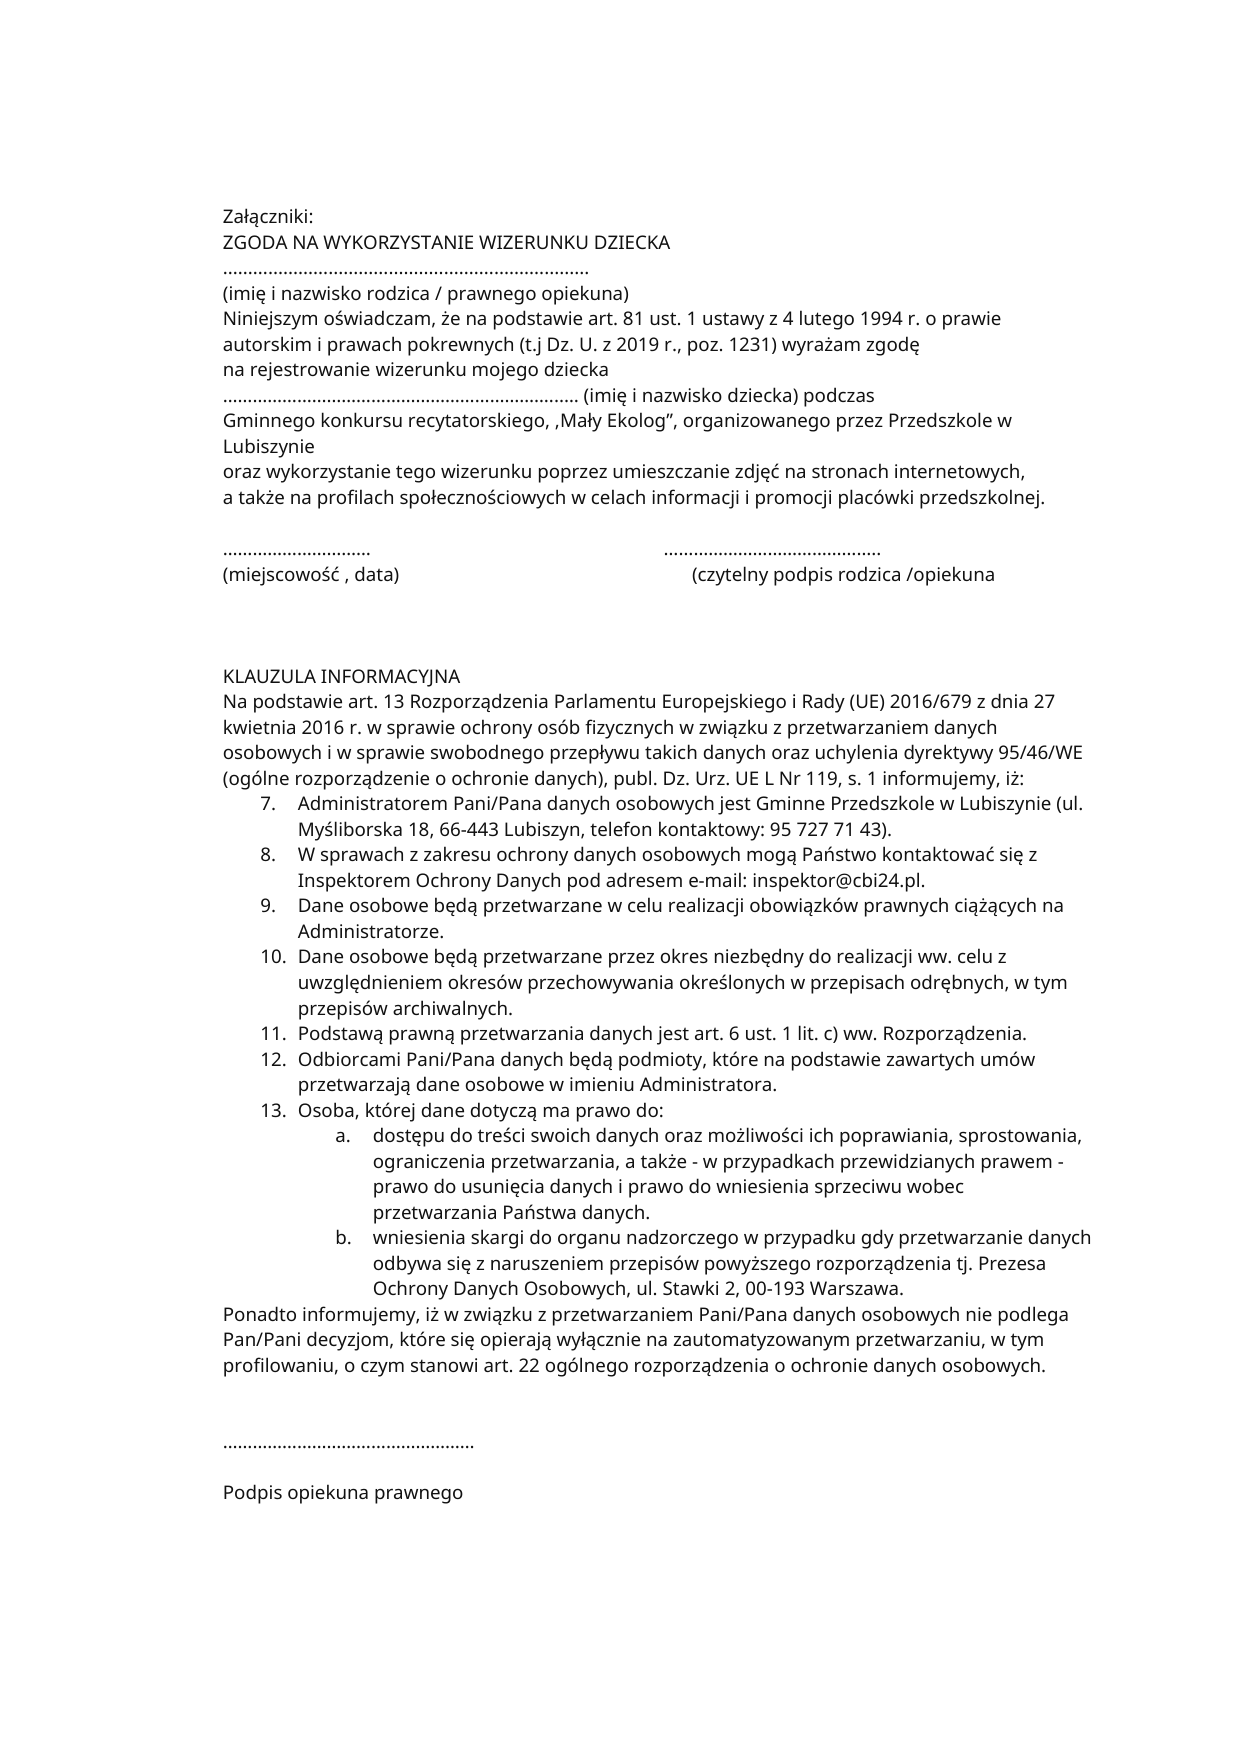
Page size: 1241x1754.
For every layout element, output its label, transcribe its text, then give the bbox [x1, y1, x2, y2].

text …………………………………………… [223, 1429, 1093, 1454]
text KLAUZULA INFORMACYJNA [223, 663, 1093, 688]
list Administratorem Pani/Pana danych osobowych jest Gminne Przedszkole w Lubiszynie (ul. Myśliborska 18, 66-443 Lubiszyn, telefon kontaktowy: 95 727 71 43). [260, 791, 1093, 842]
text Gminnego konkursu recytatorskiego, ,Mały Ekolog”, organizowanego przez Przedszkole w Lubiszynie [223, 408, 1093, 459]
list Dane osobowe będą przetwarzane przez okres niezbędny do realizacji ww. celu z uwzględnieniem okresów przechowywania określonych w przepisach odrębnych, w tym przepisów archiwalnych. [260, 944, 1093, 1020]
text (miejscowość , data) (czytelny podpis rodzica /opiekuna [223, 561, 1093, 586]
text Załączniki: [223, 204, 1093, 229]
text Niniejszym oświadczam, że na podstawie art. 81 ust. 1 ustawy z 4 lutego 1994 r. o prawie [223, 306, 1093, 331]
list Odbiorcami Pani/Pana danych będą podmioty, które na podstawie zawartych umów przetwarzają dane osobowe w imieniu Administratora. [260, 1046, 1093, 1097]
text ......................................................................... [223, 255, 1093, 280]
text Podpis opiekuna prawnego [223, 1480, 1093, 1505]
text (imię i nazwisko rodzica / prawnego opiekuna) [223, 280, 1093, 306]
text …………………………………………………………...… (imię i nazwisko dziecka) podczas [223, 382, 1093, 408]
text Na podstawie art. 13 Rozporządzenia Parlamentu Europejskiego i Rady (UE) 2016/679 z dnia 27 kwietnia 2016 r. w sprawie ochrony osób fizycznych w związku z przetwarzaniem danych osobowych i w sprawie swobodnego przepływu takich danych oraz uchylenia dyrektywy 95/46/WE (ogólne rozporządzenie o ochronie danych), publ. Dz. Urz. UE L Nr 119, s. 1 informujemy, iż: [223, 688, 1093, 791]
text a także na profilach społecznościowych w celach informacji i promocji placówki przedszkolnej. [223, 484, 1093, 510]
text Ponadto informujemy, iż w związku z przetwarzaniem Pani/Pana danych osobowych nie podlega Pan/Pani decyzjom, które się opierają wyłącznie na zautomatyzowanym przetwarzaniu, w tym profilowaniu, o czym stanowi art. 22 ogólnego rozporządzenia o ochronie danych osobowych. [223, 1301, 1093, 1378]
list Dane osobowe będą przetwarzane w celu realizacji obowiązków prawnych ciążących na Administratorze. [260, 893, 1093, 944]
text na rejestrowanie wizerunku mojego dziecka [223, 357, 1093, 382]
list Podstawą prawną przetwarzania danych jest art. 6 ust. 1 lit. c) ww. Rozporządzenia. [260, 1020, 1093, 1046]
list Osoba, której dane dotyczą ma prawo do: [260, 1097, 1093, 1122]
text oraz wykorzystanie tego wizerunku poprzez umieszczanie zdjęć na stronach internetowych, [223, 459, 1093, 484]
list W sprawach z zakresu ochrony danych osobowych mogą Państwo kontaktować się z Inspektorem Ochrony Danych pod adresem e-mail: inspektor@cbi24.pl. [260, 842, 1093, 893]
text ………………………… …………………………………….. [223, 535, 1093, 561]
text ZGODA NA WYKORZYSTANIE WIZERUNKU DZIECKA [223, 229, 1093, 255]
list wniesienia skargi do organu nadzorczego w przypadku gdy przetwarzanie danych odbywa się z naruszeniem przepisów powyższego rozporządzenia tj. Prezesa Ochrony Danych Osobowych, ul. Stawki 2, 00-193 Warszawa. [335, 1224, 1093, 1301]
text autorskim i prawach pokrewnych (t.j Dz. U. z 2019 r., poz. 1231) wyrażam zgodę [223, 331, 1093, 357]
list dostępu do treści swoich danych oraz możliwości ich poprawiania, sprostowania, ograniczenia przetwarzania, a także - w przypadkach przewidzianych prawem - prawo do usunięcia danych i prawo do wniesienia sprzeciwu wobec przetwarzania Państwa danych. [335, 1122, 1093, 1224]
